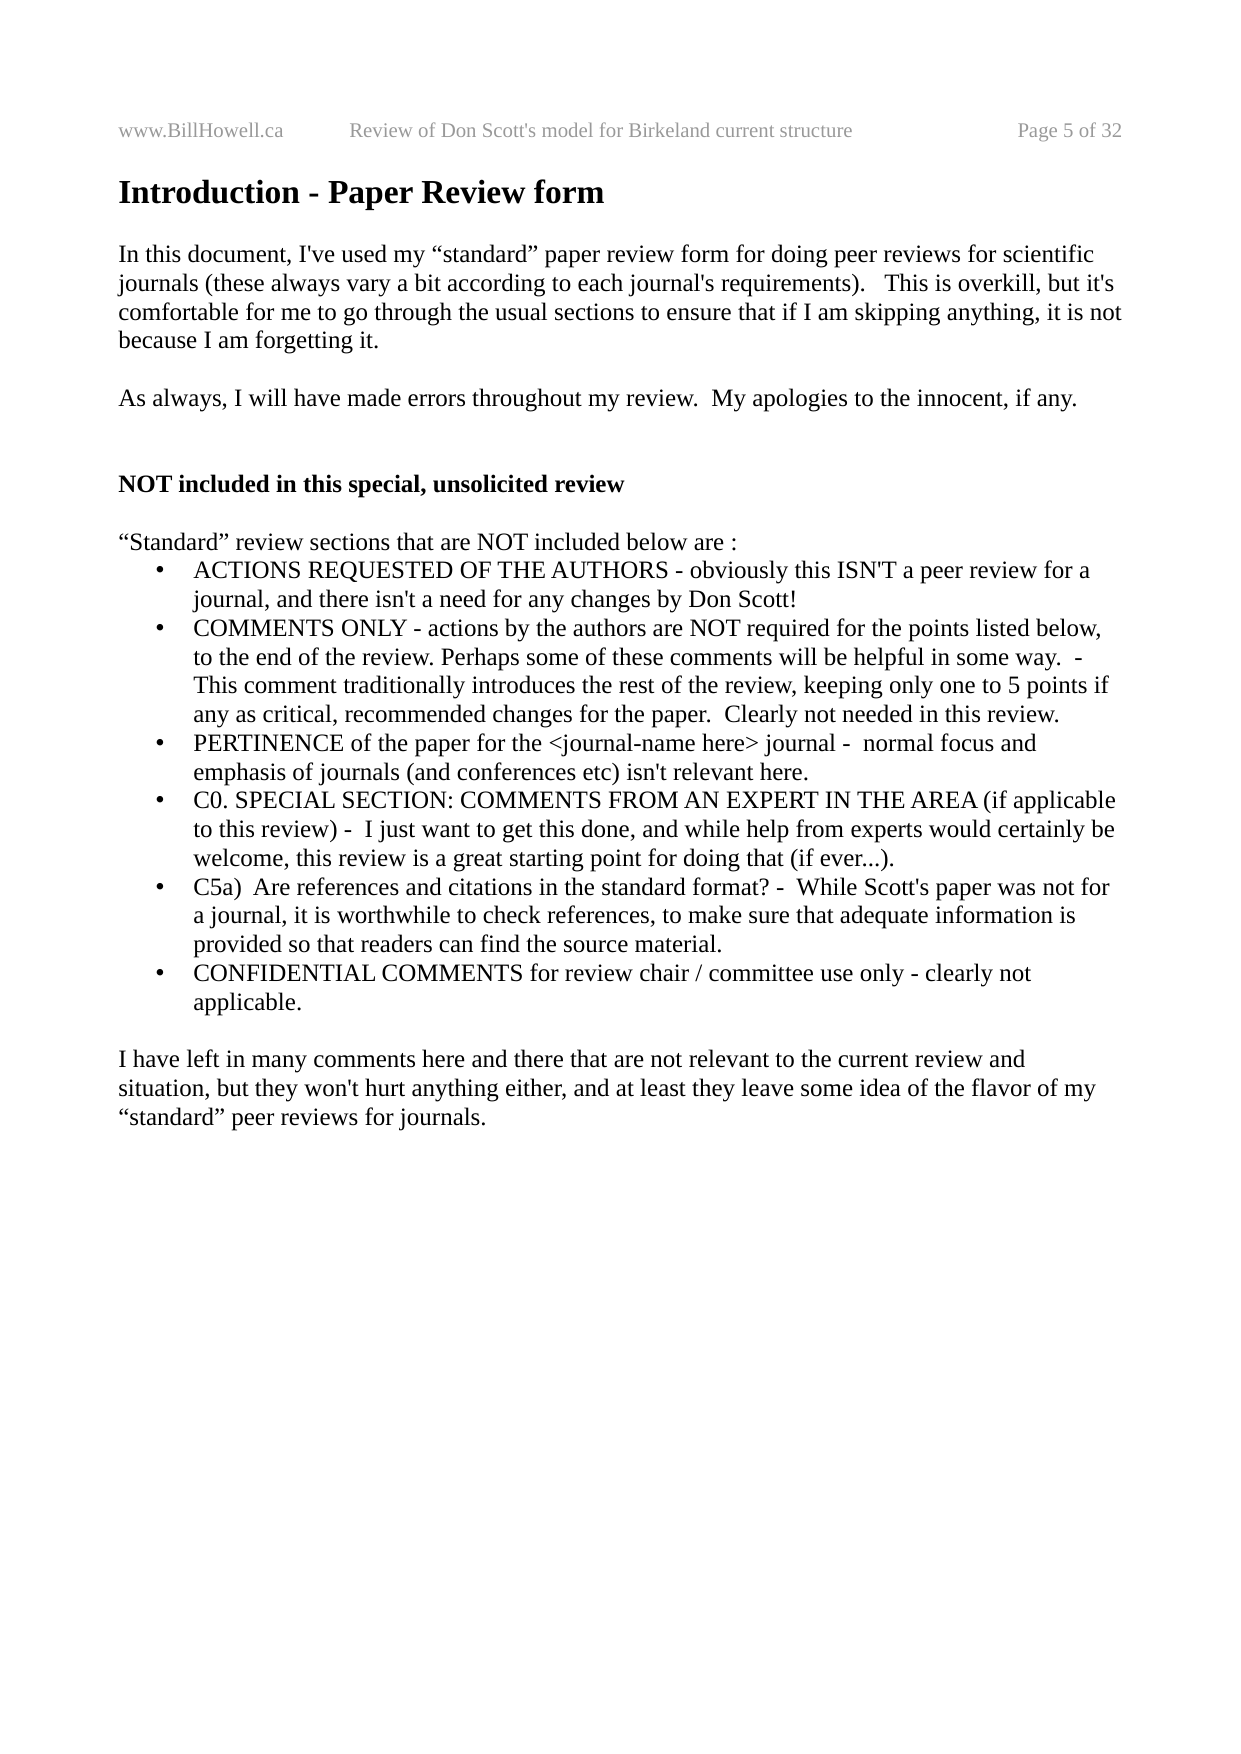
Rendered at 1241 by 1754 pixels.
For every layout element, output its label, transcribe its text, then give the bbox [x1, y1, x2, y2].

list PERTINENCE of the paper for the <journal-name here> journal - normal focus and emphasis of journals (and conferences etc) isn't relevant here. [156, 728, 1123, 785]
subtitle Introduction - Paper Review form [118, 172, 1123, 210]
text I have left in many comments here and there that are not relevant to the current review and situation, but they won't hurt anything either, and at least they leave some idea of the flavor of my “standard” peer reviews for journals. [118, 1044, 1123, 1130]
text In this document, I've used my “standard” paper review form for doing peer reviews for scientific journals (these always vary a bit according to each journal's requirements). This is overkill, but it's comfortable for me to go through the usual sections to ensure that if I am skipping anything, it is not because I am forgetting it. [118, 239, 1123, 354]
subtitle NOT included in this special, unsolicited review [118, 469, 1123, 498]
list C0. SPECIAL SECTION: COMMENTS FROM AN EXPERT IN THE AREA (if applicable to this review) - I just want to get this done, and while help from experts would certainly be welcome, this review is a great starting point for doing that (if ever...). [156, 785, 1123, 872]
list CONFIDENTIAL COMMENTS for review chair / committee use only - clearly not applicable. [156, 958, 1123, 1015]
list ACTIONS REQUESTED OF THE AUTHORS - obviously this ISN'T a peer review for a journal, and there isn't a need for any changes by Don Scott! [156, 555, 1123, 613]
list COMMENTS ONLY - actions by the authors are NOT required for the points listed below, to the end of the review. Perhaps some of these comments will be helpful in some way. - This comment traditionally introduces the rest of the review, keeping only one to 5 points if any as critical, recommended changes for the paper. Clearly not needed in this review. [156, 613, 1123, 728]
text “Standard” review sections that are NOT included below are : [118, 527, 1123, 555]
text As always, I will have made errors throughout my review. My apologies to the innocent, if any. [118, 383, 1123, 412]
list C5a) Are references and citations in the standard format? - While Scott's paper was not for a journal, it is worthwhile to check references, to make sure that adequate information is provided so that readers can find the source material. [156, 872, 1123, 958]
